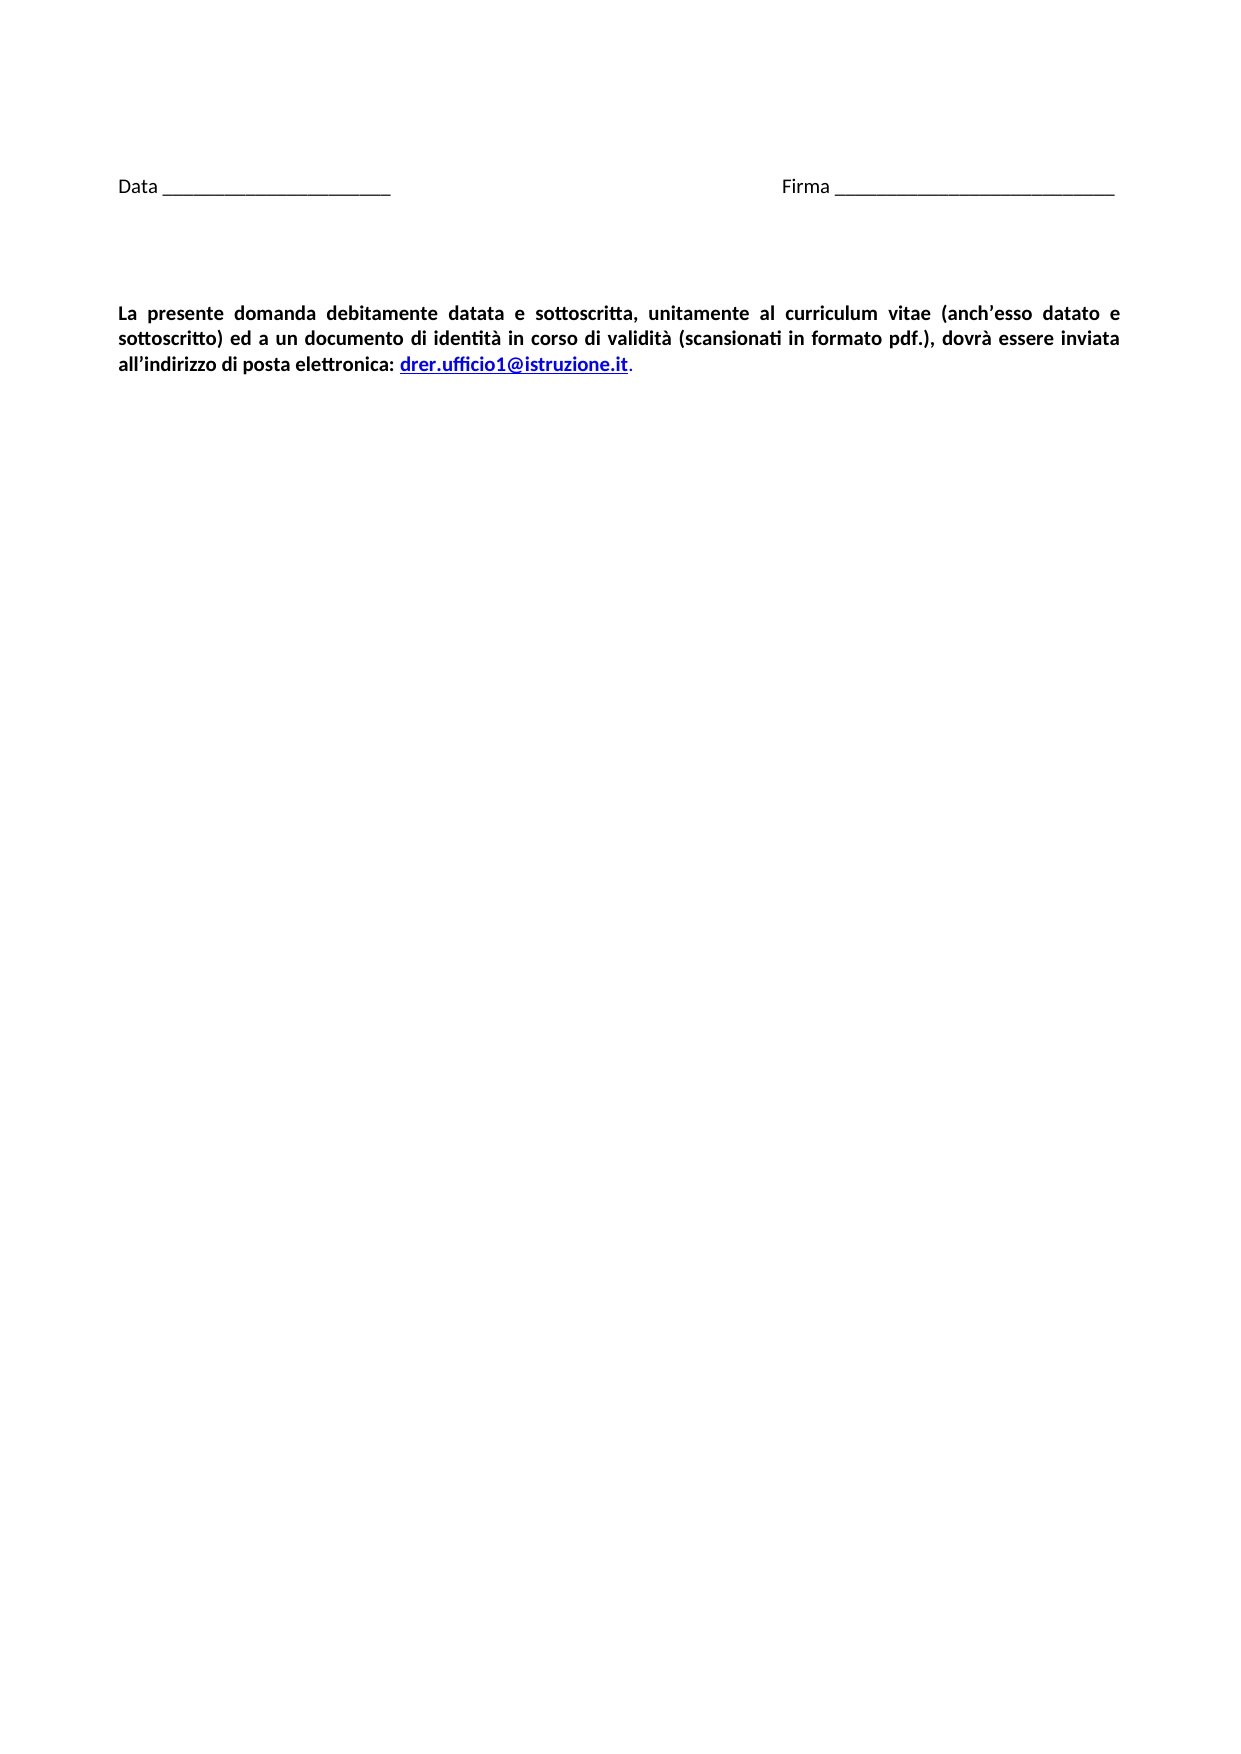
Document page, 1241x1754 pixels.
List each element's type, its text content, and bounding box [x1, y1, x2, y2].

text La presente domanda debitamente datata e sottoscritta, unitamente al curriculum vitae (anch’esso datato e sottoscritto) ed a un documento di identità in corso di validità (scansionati in formato pdf.), dovrà essere inviata all’indirizzo di posta elettronica: drer.ufficio1@istruzione.it. [118, 300, 1122, 376]
text Data ______________________ Firma ___________________________ [118, 173, 1122, 198]
